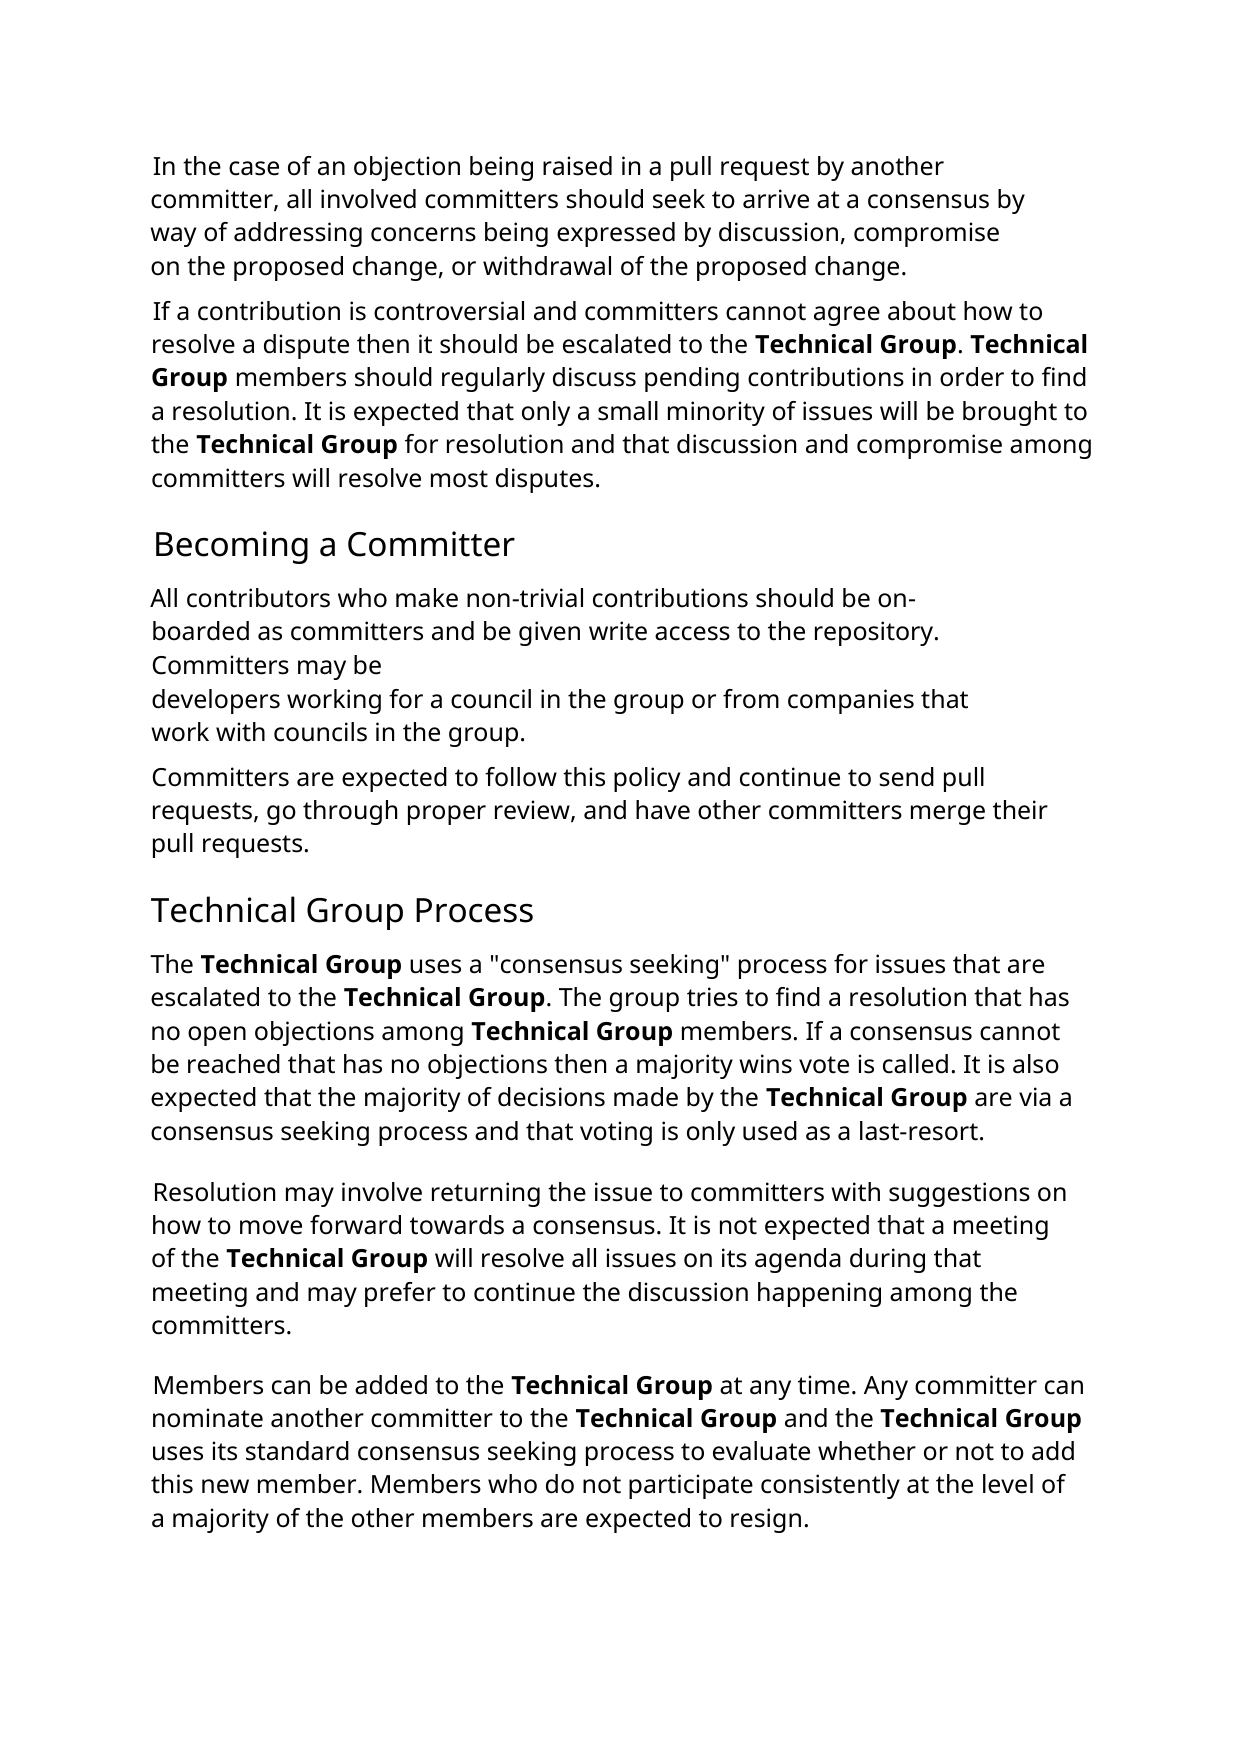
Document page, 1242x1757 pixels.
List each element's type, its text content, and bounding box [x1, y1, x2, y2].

text In the case of an objection being raised in a pull request by another committer, all involved committers should seek to arrive at a consensus by way of addressing concerns being expressed by discussion, compromise on the proposed change, or withdrawal of the proposed change. [150, 148, 1027, 282]
text Technical Group Process [151, 887, 1094, 932]
text developers working for a council in the group or from companies that work with councils in the group. [151, 681, 1017, 748]
text If a contribution is controversial and committers cannot agree about how to resolve a dispute then it should be escalated to the Technical Group. Technical Group members should regularly discuss pending contributions in order to find a resolution. It is expected that only a small minority of issues will be brought to the Technical Group for resolution and that discussion and compromise among committers will resolve most disputes. [151, 294, 1094, 494]
text Members can be added to the Technical Group at any time. Any committer can nominate another committer to the Technical Group and the Technical Group uses its standard consensus seeking process to evaluate whether or not to add this new member. Members who do not participate consistently at the level of a majority of the other members are expected to resign. [151, 1368, 1086, 1535]
text All contributors who make non-trivial contributions should be on-boarded as committers and be given write access to the repository. Committers may be [150, 581, 985, 681]
text Resolution may involve returning the issue to committers with suggestions on how to move forward towards a consensus. It is not expected that a meeting of the Technical Group will resolve all issues on its agenda during that meeting and may prefer to continue the discussion happening among the committers. [151, 1175, 1076, 1342]
text Becoming a Committer [153, 521, 1094, 567]
text Committers are expected to follow this policy and continue to send pull requests, go through proper review, and have other committers merge their pull requests. [151, 760, 1062, 860]
text The Technical Group uses a "consensus seeking" process for issues that are escalated to the Technical Group. The group tries to find a resolution that has no open objections among Technical Group members. If a consensus cannot be reached that has no objections then a majority wins vote is called. It is also expected that the majority of decisions made by the Technical Group are via a consensus seeking process and that voting is only used as a last-resort. [150, 947, 1094, 1147]
